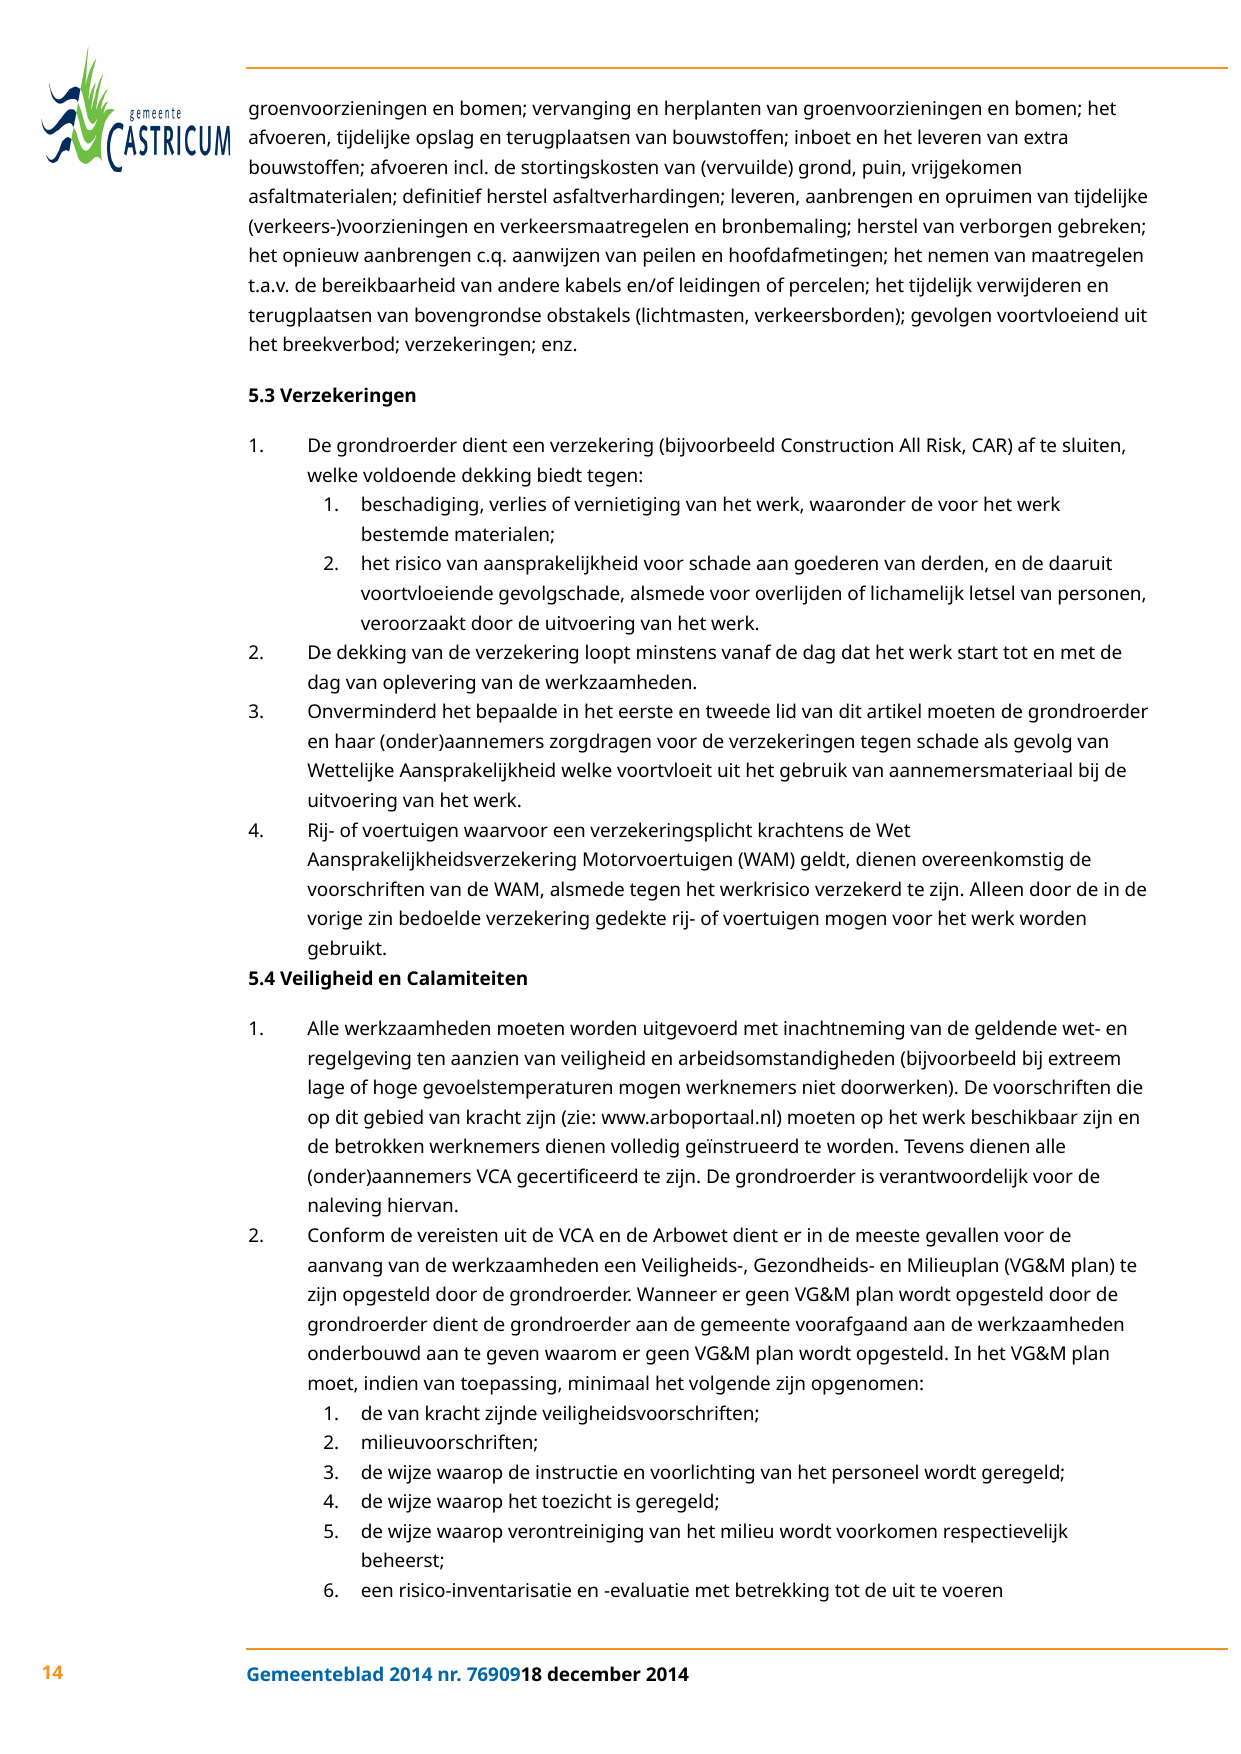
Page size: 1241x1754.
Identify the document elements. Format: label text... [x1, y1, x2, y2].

picture [41, 47, 231, 172]
list een risico-inventarisatie en -evaluatie met betrekking tot de uit te voeren [323, 1577, 1152, 1603]
list beschadiging, verlies of vernietiging van het werk, waaronder de voor het werk bestemde materialen; [323, 491, 1152, 547]
list Alle werkzaamheden moeten worden uitgevoerd met inachtneming van de geldende wet- en regelgeving ten aanzien van veiligheid en arbeidsomstandigheden (bijvoorbeeld bij extreem lage of hoge gevoelstemperaturen mogen werknemers niet doorwerken). De voorschriften die op dit gebied van kracht zijn (zie: www.arboportaal.nl) moeten op het werk beschikbaar zijn en de betrokken werknemers dienen volledig geïnstrueerd te worden. Tevens dienen alle (onder)aannemers VCA gecertificeerd te zijn. De grondroerder is verantwoordelijk voor de naleving hiervan. [248, 1015, 1152, 1218]
list de wijze waarop het toezicht is geregeld; [323, 1488, 1152, 1514]
list milieuvoorschriften; [323, 1429, 1152, 1455]
list De dekking van de verzekering loopt minstens vanaf de dag dat het werk start tot en met de dag van oplevering van de werkzaamheden. [248, 639, 1152, 695]
list Conform de vereisten uit de VCA en de Arbowet dient er in de meeste gevallen voor de aanvang van de werkzaamheden een Veiligheids-, Gezondheids- en Milieuplan (VG&M plan) te zijn opgesteld door de grondroerder. Wanneer er geen VG&M plan wordt opgesteld door de grondroerder dient de grondroerder aan de gemeente voorafgaand aan de werkzaamheden onderbouwd aan te geven waarom er geen VG&M plan wordt opgesteld. In het VG&M plan moet, indien van toepassing, minimaal het volgende zijn opgenomen: [248, 1222, 1152, 1396]
text groenvoorzieningen en bomen; vervanging en herplanten van groenvoorzieningen en bomen; het afvoeren, tijdelijke opslag en terugplaatsen van bouwstoffen; inboet en het leveren van extra bouwstoffen; afvoeren incl. de stortingskosten van (vervuilde) grond, puin, vrijgekomen asfaltmaterialen; definitief herstel asfaltverhardingen; leveren, aanbrengen en opruimen van tijdelijke (verkeers-)voorzieningen en verkeersmaatregelen en bronbemaling; herstel van verborgen gebreken; het opnieuw aanbrengen c.q. aanwijzen van peilen en hoofdafmetingen; het nemen van maatregelen t.a.v. de bereikbaarheid van andere kabels en/of leidingen of percelen; het tijdelijk verwijderen en terugplaatsen van bovengrondse obstakels (lichtmasten, verkeersborden); gevolgen voortvloeiend uit het breekverbod; verzekeringen; enz. [248, 95, 1152, 357]
list de wijze waarop verontreiniging van het milieu wordt voorkomen respectievelijk beheerst; [323, 1518, 1152, 1573]
list de van kracht zijnde veiligheidsvoorschriften; [323, 1400, 1152, 1426]
list Rij- of voertuigen waarvoor een verzekeringsplicht krachtens de Wet Aansprakelijkheidsverzekering Motorvoertuigen (WAM) geldt, dienen overeenkomstig de voorschriften van de WAM, alsmede tegen het werkrisico verzekerd te zijn. Alleen door de in de vorige zin bedoelde verzekering gedekte rij- of voertuigen mogen voor het werk worden gebruikt. [248, 817, 1152, 961]
text 5.4 Veiligheid en Calamiteiten [248, 965, 1152, 991]
list de wijze waarop de instructie en voorlichting van het personeel wordt geregeld; [323, 1459, 1152, 1485]
list Onverminderd het bepaalde in het eerste en tweede lid van dit artikel moeten de grondroerder en haar (onder)aannemers zorgdragen voor de verzekeringen tegen schade als gevolg van Wettelijke Aansprakelijkheid welke voortvloeit uit het gebruik van aannemersmateriaal bij de uitvoering van het werk. [248, 698, 1152, 813]
text 5.3 Verzekeringen [248, 382, 1152, 408]
list De grondroerder dient een verzekering (bijvoorbeeld Construction All Risk, CAR) af te sluiten, welke voldoende dekking biedt tegen: [248, 432, 1152, 488]
list het risico van aansprakelijkheid voor schade aan goederen van derden, en de daaruit voortvloeiende gevolgschade, alsmede voor overlijden of lichamelijk letsel van personen, veroorzaakt door de uitvoering van het werk. [323, 551, 1152, 636]
